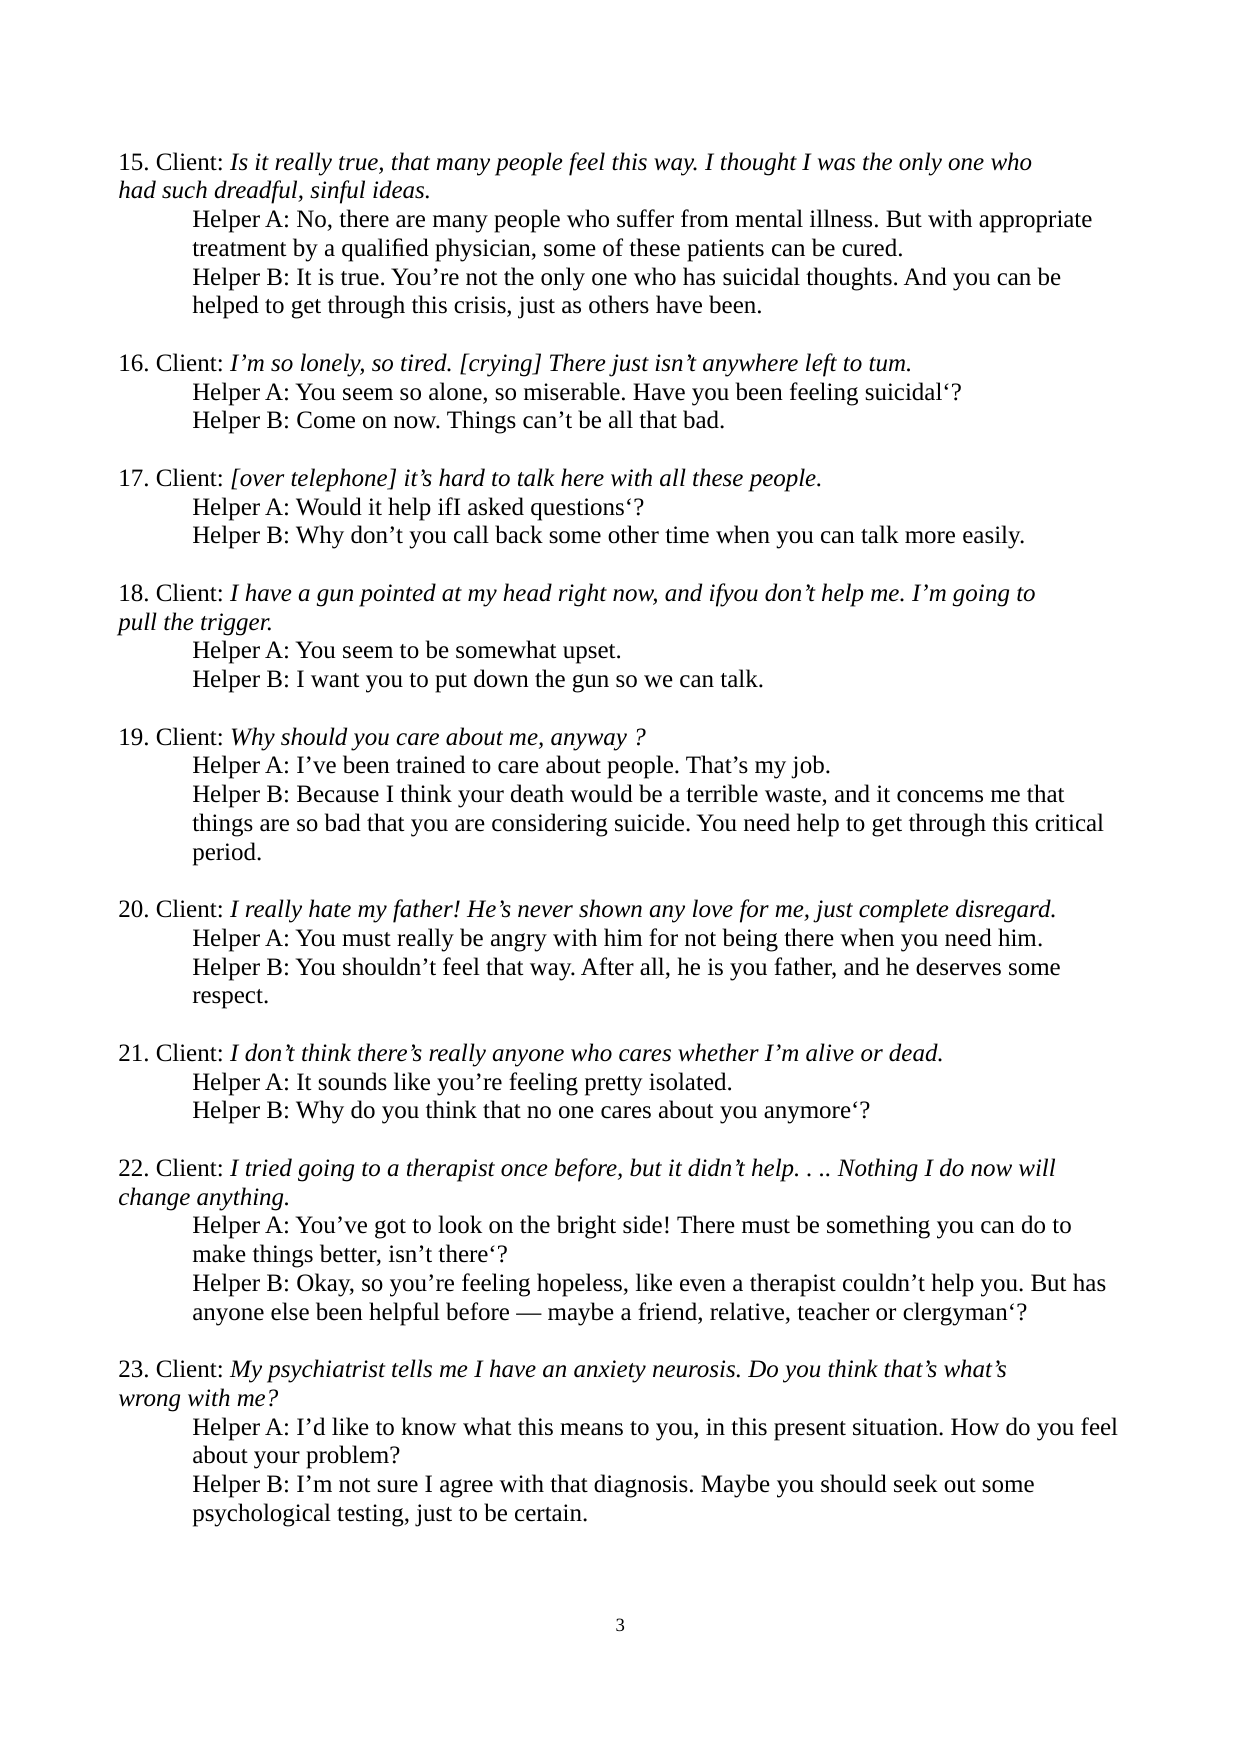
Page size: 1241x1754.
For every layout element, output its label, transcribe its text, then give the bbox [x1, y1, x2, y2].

text Helper A: I’ve been trained to care about people. That’s my job. [192, 751, 1122, 779]
text Helper B: Why don’t you call back some other time when you can talk more easily. [192, 521, 1122, 549]
text 23. Client: My psychiatrist tells me I have an anxiety neurosis. Do you think that’s what’s [118, 1354, 1122, 1383]
text Helper B: You shouldn’t feel that way. After all, he is you father, and he deserves some respect. [192, 952, 1122, 1009]
text 16. Client: I’m so lonely, so tired. [crying] There just isn’t anywhere left to tum. [118, 348, 1122, 377]
text 19. Client: Why should you care about me, anyway ? [118, 722, 1122, 751]
text 21. Client: I don’t think there’s really anyone who cares whether I’m alive or dead. [118, 1038, 1122, 1067]
text 20. Client: I really hate my father! He’s never shown any love for me, just complete disregard. [118, 894, 1122, 923]
text Helper A: It sounds like you’re feeling pretty isolated. [192, 1067, 1122, 1096]
text Helper B: Because I think your death would be a terrible waste, and it concems me that things are so bad that you are considering suicide. You need help to get through this critical period. [192, 779, 1122, 866]
text Helper B: I’m not sure I agree with that diagnosis. Maybe you should seek out some psychological testing, just to be certain. [192, 1469, 1122, 1527]
text had such dreadful, sinful ideas. [118, 176, 1122, 204]
text Helper A: Would it help ifI asked questions‘? [192, 492, 1122, 521]
text Helper B: It is true. You’re not the only one who has suicidal thoughts. And you can be helped to get through this crisis, just as others have been. [192, 262, 1122, 319]
text Helper B: Come on now. Things can’t be all that bad. [192, 406, 1122, 434]
text Helper A: No, there are many people who suffer from mental illness. But with appropriate treatment by a qualiﬁed physician, some of these patients can be cured. [192, 204, 1122, 262]
text pull the trigger. [118, 607, 1122, 636]
text 17. Client: [over telephone] it’s hard to talk here with all these people. [118, 463, 1122, 492]
text Helper A: You seem to be somewhat upset. [192, 636, 1122, 664]
text 18. Client: I have a gun pointed at my head right now, and ifyou don’t help me. I’m going to [118, 578, 1122, 607]
text Helper A: You must really be angry with him for not being there when you need him. [192, 923, 1122, 952]
text Helper A: I’d like to know what this means to you, in this present situation. How do you feel about your problem? [192, 1412, 1122, 1469]
text Helper A: You seem so alone, so miserable. Have you been feeling suicidal‘? [192, 377, 1122, 406]
text Helper A: You’ve got to look on the bright side! There must be something you can do to make things better, isn’t there‘? [192, 1211, 1122, 1268]
text 22. Client: I tried going to a therapist once before, but it didn’t help. . .. Nothing I do now will change anything. [118, 1153, 1122, 1211]
text 15. Client: Is it really true, that many people feel this way. I thought I was the only one who [118, 147, 1122, 176]
text Helper B: Why do you think that no one cares about you anymore‘? [192, 1096, 1122, 1124]
text Helper B: I want you to put down the gun so we can talk. [192, 664, 1122, 693]
text Helper B: Okay, so you’re feeling hopeless, like even a therapist couldn’t help you. But has anyone else been helpful before — maybe a friend, relative, teacher or clergyman‘? [192, 1268, 1122, 1326]
text wrong with me? [118, 1383, 1122, 1412]
